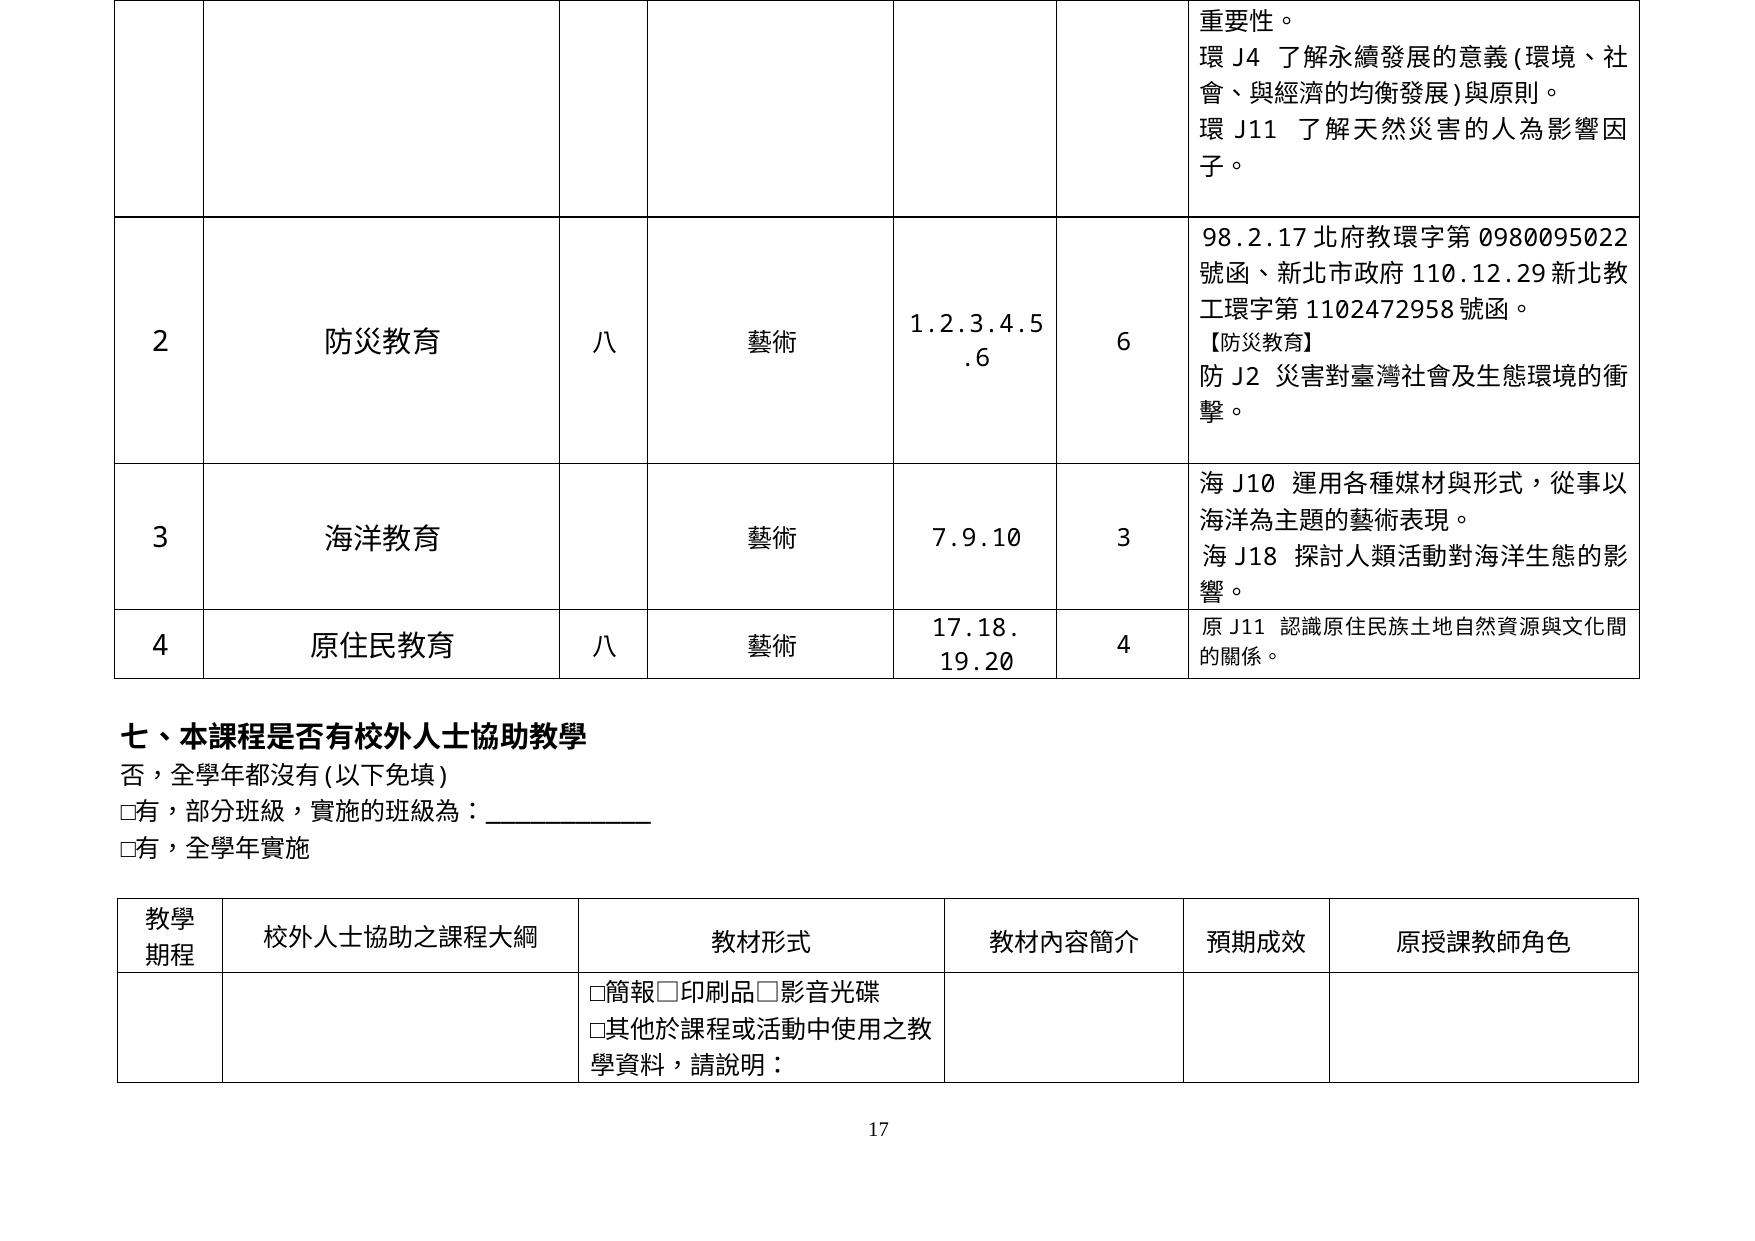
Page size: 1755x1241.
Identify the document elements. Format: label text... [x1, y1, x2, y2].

table_cell 藝術 [648, 610, 893, 678]
table_cell 4 [115, 610, 203, 678]
table_cell 海洋教育 [204, 464, 559, 609]
table_cell 重要性。 環J4 了解永續發展的意義(環境、社會、與經濟的均衡發展)與原則。 環J11 了解天然災害的人為影響因子。 [1189, 1, 1639, 216]
table_cell [1184, 973, 1329, 1082]
text 否，全學年都沒有(以下免填) [118, 756, 1636, 792]
table_cell 17.18. 19.20 [894, 610, 1056, 678]
table_cell 海J10 運用各種媒材與形式，從事以海洋為主題的藝術表現。 海J18 探討人類活動對海洋生態的影響。 [1189, 464, 1639, 609]
table_cell 3 [115, 464, 203, 609]
table_cell 防災教育 [204, 218, 559, 463]
table_cell [204, 1, 559, 216]
table_cell 藝術 [648, 218, 893, 463]
table_header 教學 期程 [118, 899, 222, 972]
table_cell 原住民教育 [204, 610, 559, 678]
table_cell 7.9.10 [894, 464, 1056, 609]
table_cell [560, 1, 647, 216]
table_header 校外人士協助之課程大綱 [223, 899, 578, 972]
table_cell 1.2.3.4.5.6 [894, 218, 1056, 463]
table_cell 3 [1057, 464, 1188, 609]
text □有，全學年實施 [118, 828, 1636, 864]
table_cell [118, 973, 222, 1082]
table_cell [945, 973, 1183, 1082]
table_cell [648, 1, 893, 216]
table_cell 藝術 [648, 464, 893, 609]
table_cell [1330, 973, 1638, 1082]
table_header 預期成效 [1184, 899, 1329, 972]
table_cell 原J11 認識原住民族土地自然資源與文化間的關係。 [1189, 610, 1639, 678]
text 七、本課程是否有校外人士協助教學 [118, 713, 1636, 756]
table_header 教材內容簡介 [945, 899, 1183, 972]
table_cell 98.2.17北府教環字第0980095022號函、新北市政府110.12.29新北教工環字第1102472958號函。 【防災教育】 防J2 災害對臺灣社會及生態環境的衝擊。 [1189, 218, 1639, 463]
text □有，部分班級，實施的班級為：___________ [118, 792, 1636, 828]
table_cell [560, 464, 647, 609]
table_cell [894, 1, 1056, 216]
table_cell 6 [1057, 218, 1188, 463]
table_cell 4 [1057, 610, 1188, 678]
table_cell 八 [560, 218, 647, 463]
table_cell 2 [115, 218, 203, 463]
table_cell [223, 973, 578, 1082]
table_cell 八 [560, 610, 647, 678]
table_header 原授課教師角色 [1330, 899, 1638, 972]
table_cell □簡報□印刷品□影音光碟 □其他於課程或活動中使用之教學資料，請說明： [579, 973, 944, 1082]
table_header 教材形式 [579, 899, 944, 972]
table_cell [115, 1, 203, 216]
table_cell [1057, 1, 1188, 216]
